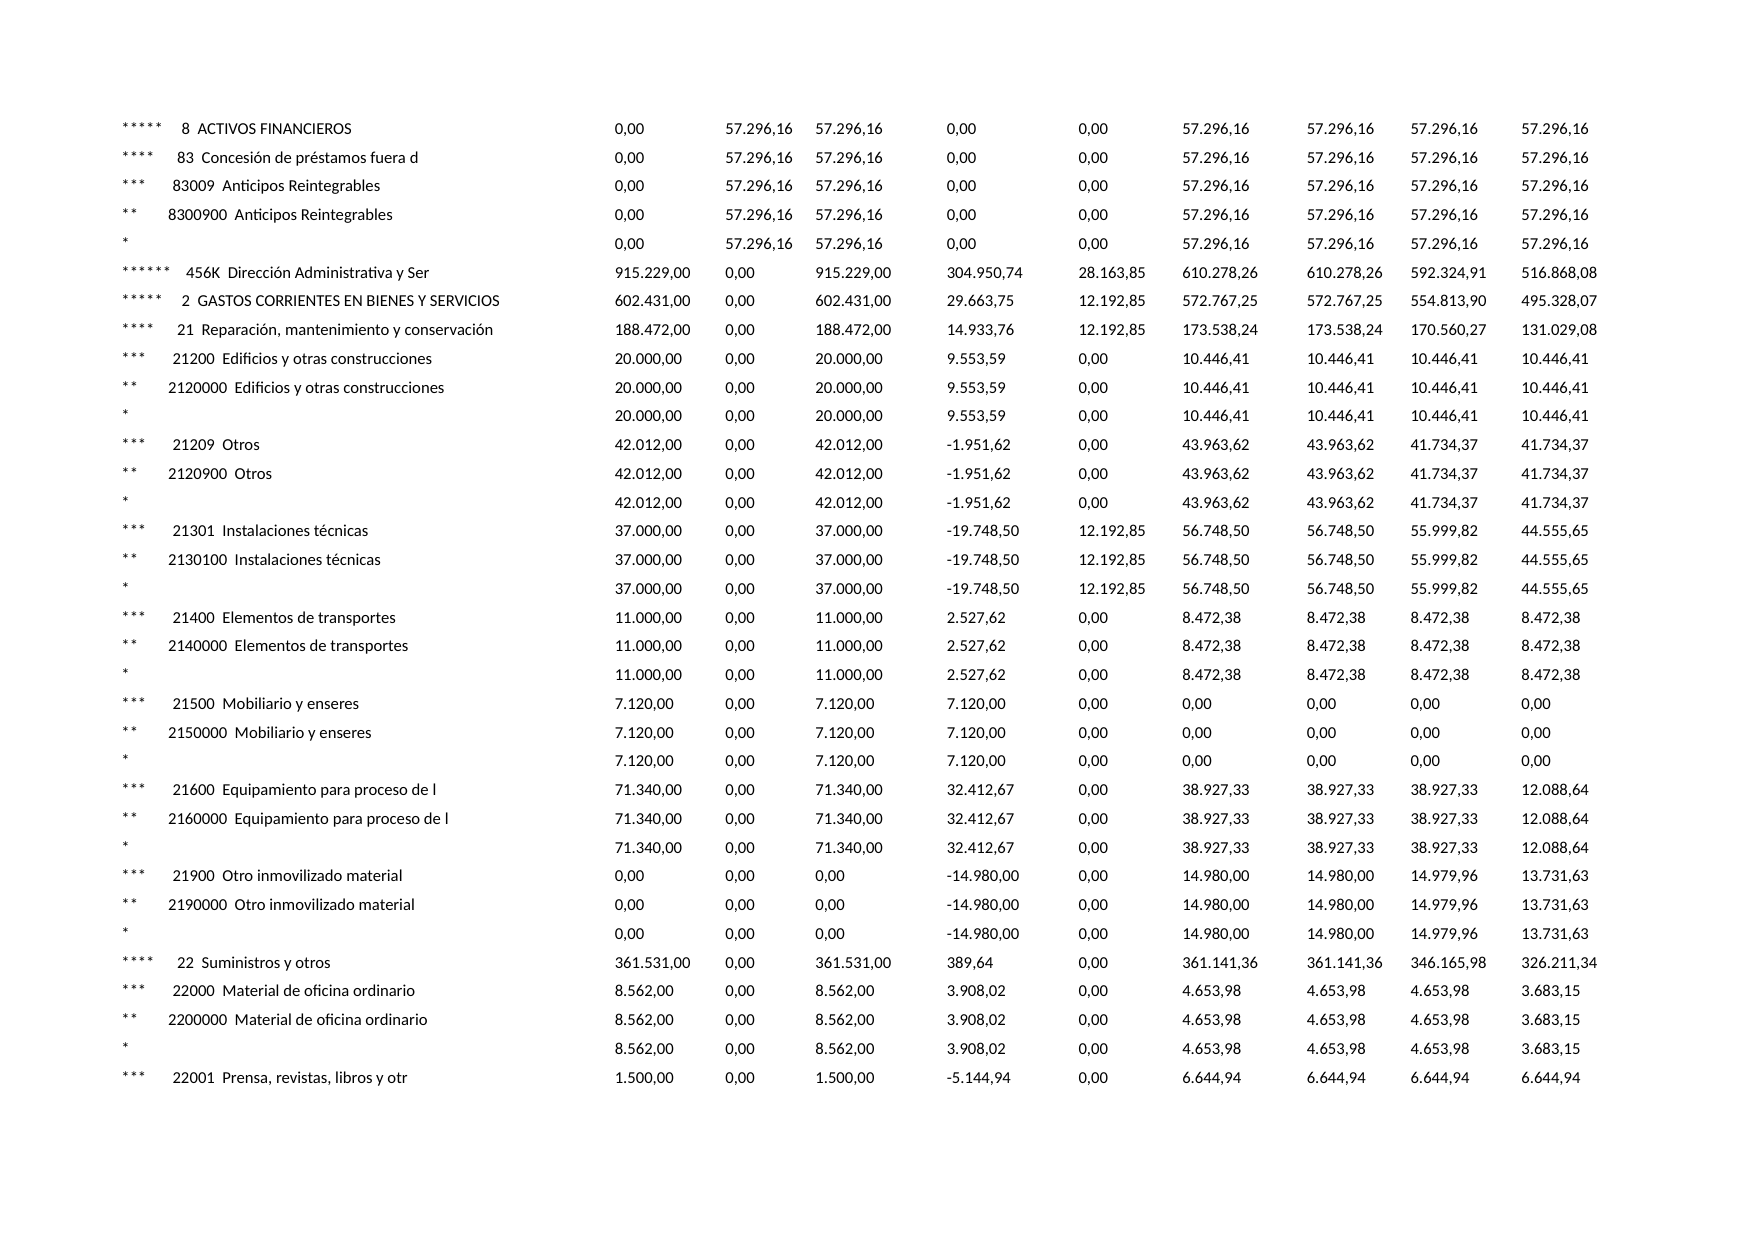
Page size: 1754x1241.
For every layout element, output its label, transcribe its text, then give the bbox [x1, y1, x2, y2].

table_cell 57.296,16 [1518, 176, 1636, 204]
table_cell 0,00 [1075, 147, 1179, 176]
table_cell 41.734,37 [1407, 492, 1518, 521]
table_cell 71.340,00 [611, 808, 722, 837]
table_cell 12.192,85 [1075, 319, 1179, 348]
table_cell 57.296,16 [1179, 204, 1303, 233]
table_cell 0,00 [722, 693, 812, 722]
table_cell ** 2200000 Material de oficina ordinario [118, 1009, 611, 1038]
table_cell 0,00 [1407, 722, 1518, 751]
table_cell 14.979,96 [1407, 866, 1518, 894]
table_cell 38.927,33 [1304, 808, 1407, 837]
table_cell 57.296,16 [1179, 118, 1303, 147]
table_cell 3.908,02 [944, 1009, 1075, 1038]
table_cell 55.999,82 [1407, 521, 1518, 549]
table_cell 12.192,85 [1075, 291, 1179, 319]
table_cell 0,00 [1518, 722, 1636, 751]
table_cell * [118, 664, 611, 693]
table_cell 10.446,41 [1518, 406, 1636, 434]
table_cell 56.748,50 [1179, 521, 1303, 549]
table_cell 57.296,16 [1304, 118, 1407, 147]
table_cell 0,00 [1075, 176, 1179, 204]
table_cell 14.980,00 [1304, 894, 1407, 923]
table_cell 57.296,16 [1518, 147, 1636, 176]
table_cell 304.950,74 [944, 262, 1075, 291]
table_cell 0,00 [1075, 492, 1179, 521]
table_cell 14.980,00 [1179, 894, 1303, 923]
table_cell 0,00 [1304, 722, 1407, 751]
table_cell 0,00 [611, 866, 722, 894]
table_cell 57.296,16 [1518, 204, 1636, 233]
table_cell 0,00 [1179, 751, 1303, 779]
table_cell 71.340,00 [812, 808, 943, 837]
table_cell 42.012,00 [611, 492, 722, 521]
table_cell 14.979,96 [1407, 923, 1518, 952]
table_cell *** 83009 Anticipos Reintegrables [118, 176, 611, 204]
table_cell 0,00 [722, 636, 812, 664]
table_cell 0,00 [722, 1038, 812, 1067]
table_cell 4.653,98 [1304, 1009, 1407, 1038]
table_cell 57.296,16 [812, 176, 943, 204]
table_cell 38.927,33 [1304, 837, 1407, 866]
table_cell 57.296,16 [1407, 118, 1518, 147]
table_cell 0,00 [1075, 808, 1179, 837]
table_cell * [118, 406, 611, 434]
table_cell 44.555,65 [1518, 549, 1636, 578]
table_cell 9.553,59 [944, 377, 1075, 406]
table_cell ****** 456K Dirección Administrativa y Ser [118, 262, 611, 291]
table_cell 8.472,38 [1518, 664, 1636, 693]
table_cell -14.980,00 [944, 923, 1075, 952]
table_cell 10.446,41 [1407, 348, 1518, 377]
table_cell ** 2190000 Otro inmovilizado material [118, 894, 611, 923]
table_cell 57.296,16 [1407, 176, 1518, 204]
table_cell 0,00 [1075, 779, 1179, 808]
table_cell 0,00 [722, 1009, 812, 1038]
table_cell 915.229,00 [812, 262, 943, 291]
table_cell 0,00 [722, 319, 812, 348]
table_cell 11.000,00 [812, 607, 943, 636]
table_cell 0,00 [1075, 348, 1179, 377]
table_cell 0,00 [722, 664, 812, 693]
table_cell 37.000,00 [812, 521, 943, 549]
table_cell 38.927,33 [1179, 808, 1303, 837]
table_cell 14.980,00 [1304, 866, 1407, 894]
table_cell *** 21400 Elementos de transportes [118, 607, 611, 636]
table_cell 0,00 [1075, 866, 1179, 894]
table_cell 0,00 [722, 866, 812, 894]
table_cell * [118, 923, 611, 952]
table_cell 0,00 [1075, 463, 1179, 492]
table_cell 57.296,16 [1407, 147, 1518, 176]
table_cell 14.979,96 [1407, 894, 1518, 923]
table_cell -1.951,62 [944, 463, 1075, 492]
table_cell 37.000,00 [611, 521, 722, 549]
table_cell 11.000,00 [611, 636, 722, 664]
table_cell -19.748,50 [944, 578, 1075, 607]
table_cell 0,00 [722, 434, 812, 463]
table_cell 0,00 [944, 118, 1075, 147]
table_cell 0,00 [1179, 722, 1303, 751]
table_cell 8.472,38 [1407, 664, 1518, 693]
table_cell 57.296,16 [1304, 233, 1407, 262]
table_cell 0,00 [722, 377, 812, 406]
table_cell 55.999,82 [1407, 578, 1518, 607]
table_cell 346.165,98 [1407, 952, 1518, 981]
table_cell 361.531,00 [812, 952, 943, 981]
table_cell ** 2120000 Edificios y otras construcciones [118, 377, 611, 406]
table_cell 13.731,63 [1518, 894, 1636, 923]
table_cell 57.296,16 [812, 147, 943, 176]
table_cell 0,00 [1304, 693, 1407, 722]
table_cell ** 8300900 Anticipos Reintegrables [118, 204, 611, 233]
table_cell 57.296,16 [722, 176, 812, 204]
table_cell 38.927,33 [1407, 779, 1518, 808]
table_cell 554.813,90 [1407, 291, 1518, 319]
table_cell 8.562,00 [611, 1009, 722, 1038]
table_cell 0,00 [722, 751, 812, 779]
table_cell 0,00 [1075, 837, 1179, 866]
table_cell 0,00 [1075, 377, 1179, 406]
table_cell 43.963,62 [1179, 492, 1303, 521]
table_cell 12.192,85 [1075, 549, 1179, 578]
table_cell *** 22000 Material de oficina ordinario [118, 981, 611, 1009]
table_cell 0,00 [812, 866, 943, 894]
table_cell 4.653,98 [1407, 1009, 1518, 1038]
table_cell 7.120,00 [812, 751, 943, 779]
table_cell 0,00 [722, 837, 812, 866]
table_cell 7.120,00 [944, 693, 1075, 722]
table_cell *** 21200 Edificios y otras construcciones [118, 348, 611, 377]
table_cell 57.296,16 [812, 204, 943, 233]
table_cell * [118, 578, 611, 607]
table_cell 2.527,62 [944, 636, 1075, 664]
table_cell 6.644,94 [1407, 1067, 1518, 1096]
table_cell 0,00 [722, 952, 812, 981]
table_cell 4.653,98 [1179, 981, 1303, 1009]
table_cell 38.927,33 [1179, 779, 1303, 808]
table_cell 0,00 [1075, 118, 1179, 147]
table_cell 0,00 [1075, 722, 1179, 751]
table_cell 42.012,00 [812, 434, 943, 463]
table_cell ** 2120900 Otros [118, 463, 611, 492]
table_cell 0,00 [722, 291, 812, 319]
table_cell 3.908,02 [944, 1038, 1075, 1067]
table_cell 12.088,64 [1518, 779, 1636, 808]
table_cell 0,00 [1075, 434, 1179, 463]
table_cell 326.211,34 [1518, 952, 1636, 981]
table_cell 56.748,50 [1179, 578, 1303, 607]
table_cell ** 2140000 Elementos de transportes [118, 636, 611, 664]
table_cell 7.120,00 [611, 693, 722, 722]
table_cell -14.980,00 [944, 894, 1075, 923]
table_cell 43.963,62 [1304, 463, 1407, 492]
table_cell 188.472,00 [611, 319, 722, 348]
table_cell 57.296,16 [1179, 176, 1303, 204]
table_cell 10.446,41 [1179, 377, 1303, 406]
table_cell 71.340,00 [611, 837, 722, 866]
table_cell 7.120,00 [812, 693, 943, 722]
table_cell 41.734,37 [1518, 492, 1636, 521]
table_cell 71.340,00 [812, 837, 943, 866]
table_cell 610.278,26 [1304, 262, 1407, 291]
table_cell 6.644,94 [1518, 1067, 1636, 1096]
table_cell 10.446,41 [1518, 377, 1636, 406]
table_cell 361.141,36 [1304, 952, 1407, 981]
table_cell 56.748,50 [1304, 578, 1407, 607]
table_cell 0,00 [1075, 636, 1179, 664]
table_cell 0,00 [722, 894, 812, 923]
table_cell 8.562,00 [812, 1038, 943, 1067]
table_cell 20.000,00 [812, 377, 943, 406]
table_cell 38.927,33 [1304, 779, 1407, 808]
table_cell 8.562,00 [812, 981, 943, 1009]
table_cell 0,00 [944, 233, 1075, 262]
table_cell 173.538,24 [1304, 319, 1407, 348]
table_cell 602.431,00 [812, 291, 943, 319]
table_cell 20.000,00 [611, 377, 722, 406]
table_cell 13.731,63 [1518, 866, 1636, 894]
table_cell *** 22001 Prensa, revistas, libros y otr [118, 1067, 611, 1096]
table_cell 10.446,41 [1179, 348, 1303, 377]
table_cell 57.296,16 [722, 147, 812, 176]
table_cell 43.963,62 [1179, 463, 1303, 492]
table_cell 0,00 [722, 808, 812, 837]
table_cell 55.999,82 [1407, 549, 1518, 578]
table_cell 2.527,62 [944, 607, 1075, 636]
table_cell 71.340,00 [812, 779, 943, 808]
table_cell 41.734,37 [1407, 434, 1518, 463]
table_cell -19.748,50 [944, 549, 1075, 578]
table_cell 0,00 [722, 549, 812, 578]
table_cell 8.562,00 [611, 981, 722, 1009]
table_cell 37.000,00 [812, 549, 943, 578]
table_cell 38.927,33 [1179, 837, 1303, 866]
table_cell **** 83 Concesión de préstamos fuera d [118, 147, 611, 176]
table_cell 9.553,59 [944, 348, 1075, 377]
table_cell 610.278,26 [1179, 262, 1303, 291]
table_cell 20.000,00 [611, 406, 722, 434]
table_cell 57.296,16 [722, 118, 812, 147]
table_cell 10.446,41 [1407, 406, 1518, 434]
table_cell 8.472,38 [1518, 607, 1636, 636]
table_cell 0,00 [944, 204, 1075, 233]
table_cell 0,00 [722, 521, 812, 549]
table_cell 57.296,16 [722, 204, 812, 233]
table_cell 0,00 [812, 923, 943, 952]
table_cell 170.560,27 [1407, 319, 1518, 348]
table_cell 0,00 [611, 176, 722, 204]
table_cell 572.767,25 [1179, 291, 1303, 319]
table_cell 0,00 [1075, 607, 1179, 636]
table_cell 4.653,98 [1179, 1009, 1303, 1038]
table_cell 173.538,24 [1179, 319, 1303, 348]
table_cell ** 2130100 Instalaciones técnicas [118, 549, 611, 578]
table_cell 10.446,41 [1407, 377, 1518, 406]
table_cell ***** 2 GASTOS CORRIENTES EN BIENES Y SERVICIOS [118, 291, 611, 319]
table_cell 131.029,08 [1518, 319, 1636, 348]
table_cell 915.229,00 [611, 262, 722, 291]
table_cell * [118, 1038, 611, 1067]
table_cell 0,00 [1075, 894, 1179, 923]
table_cell 0,00 [812, 894, 943, 923]
table_cell 0,00 [1075, 664, 1179, 693]
table_cell 4.653,98 [1407, 981, 1518, 1009]
table_cell 0,00 [722, 981, 812, 1009]
table_cell 0,00 [611, 118, 722, 147]
table_cell 0,00 [722, 923, 812, 952]
table_cell 11.000,00 [611, 664, 722, 693]
table_cell *** 21500 Mobiliario y enseres [118, 693, 611, 722]
table_cell 32.412,67 [944, 779, 1075, 808]
table_cell 0,00 [944, 147, 1075, 176]
table_cell 57.296,16 [1179, 147, 1303, 176]
table_cell 0,00 [1075, 1009, 1179, 1038]
table_cell *** 21209 Otros [118, 434, 611, 463]
table_cell 71.340,00 [611, 779, 722, 808]
table_cell 6.644,94 [1179, 1067, 1303, 1096]
table_cell 4.653,98 [1407, 1038, 1518, 1067]
table_cell -5.144,94 [944, 1067, 1075, 1096]
table_cell 8.472,38 [1304, 607, 1407, 636]
table_cell 10.446,41 [1304, 406, 1407, 434]
table_cell 10.446,41 [1518, 348, 1636, 377]
table_cell 41.734,37 [1518, 434, 1636, 463]
table_cell 0,00 [1075, 204, 1179, 233]
table_cell 495.328,07 [1518, 291, 1636, 319]
table_cell 0,00 [722, 262, 812, 291]
table_cell 43.963,62 [1179, 434, 1303, 463]
table_cell 0,00 [1518, 693, 1636, 722]
table_cell 20.000,00 [812, 406, 943, 434]
table_cell 57.296,16 [812, 233, 943, 262]
table_cell *** 21600 Equipamiento para proceso de l [118, 779, 611, 808]
table_cell 0,00 [1075, 233, 1179, 262]
table_cell 38.927,33 [1407, 808, 1518, 837]
table_cell 11.000,00 [611, 607, 722, 636]
table_cell 14.933,76 [944, 319, 1075, 348]
table_cell 4.653,98 [1304, 1038, 1407, 1067]
table_cell 8.472,38 [1407, 636, 1518, 664]
table_cell 0,00 [722, 578, 812, 607]
table_cell 57.296,16 [1518, 233, 1636, 262]
table_cell 0,00 [722, 607, 812, 636]
table_cell 0,00 [722, 722, 812, 751]
table_cell 8.472,38 [1518, 636, 1636, 664]
table_cell 0,00 [1075, 923, 1179, 952]
table_cell 8.472,38 [1304, 664, 1407, 693]
table_cell 14.980,00 [1304, 923, 1407, 952]
table_cell 11.000,00 [812, 664, 943, 693]
table_cell 38.927,33 [1407, 837, 1518, 866]
table_cell 44.555,65 [1518, 521, 1636, 549]
table_cell *** 21900 Otro inmovilizado material [118, 866, 611, 894]
table_cell 14.980,00 [1179, 923, 1303, 952]
table_cell ** 2160000 Equipamiento para proceso de l [118, 808, 611, 837]
table_cell 1.500,00 [812, 1067, 943, 1096]
table_cell 37.000,00 [611, 578, 722, 607]
table_cell 12.192,85 [1075, 578, 1179, 607]
table_cell 389,64 [944, 952, 1075, 981]
table_cell 42.012,00 [812, 492, 943, 521]
table_cell 0,00 [611, 233, 722, 262]
table_cell 0,00 [722, 463, 812, 492]
table_cell 0,00 [1075, 751, 1179, 779]
table_cell 12.192,85 [1075, 521, 1179, 549]
table_cell 0,00 [722, 348, 812, 377]
table_cell 2.527,62 [944, 664, 1075, 693]
table_cell 57.296,16 [1304, 147, 1407, 176]
table_cell * [118, 837, 611, 866]
table_cell -1.951,62 [944, 492, 1075, 521]
table_cell 0,00 [1075, 693, 1179, 722]
table_cell 8.472,38 [1179, 607, 1303, 636]
table_cell 41.734,37 [1518, 463, 1636, 492]
table_cell 32.412,67 [944, 808, 1075, 837]
table_cell 1.500,00 [611, 1067, 722, 1096]
table_cell 10.446,41 [1304, 377, 1407, 406]
table_cell 572.767,25 [1304, 291, 1407, 319]
table_cell 0,00 [1075, 1038, 1179, 1067]
table_cell 8.472,38 [1304, 636, 1407, 664]
table_cell ***** 8 ACTIVOS FINANCIEROS [118, 118, 611, 147]
table_cell 41.734,37 [1407, 463, 1518, 492]
table_cell 8.472,38 [1179, 664, 1303, 693]
table_cell 10.446,41 [1179, 406, 1303, 434]
table_cell 0,00 [722, 1067, 812, 1096]
table_cell 7.120,00 [611, 751, 722, 779]
table_cell * [118, 492, 611, 521]
table_cell 57.296,16 [1407, 204, 1518, 233]
table_cell 57.296,16 [1304, 204, 1407, 233]
table_cell 13.731,63 [1518, 923, 1636, 952]
table_cell 4.653,98 [1179, 1038, 1303, 1067]
table_cell 44.555,65 [1518, 578, 1636, 607]
table_cell 56.748,50 [1179, 549, 1303, 578]
table_cell 57.296,16 [812, 118, 943, 147]
table_cell 11.000,00 [812, 636, 943, 664]
table_cell 516.868,08 [1518, 262, 1636, 291]
table_cell 0,00 [1075, 406, 1179, 434]
table_cell 14.980,00 [1179, 866, 1303, 894]
table_cell 7.120,00 [944, 751, 1075, 779]
table_cell 0,00 [1518, 751, 1636, 779]
table_cell 37.000,00 [611, 549, 722, 578]
table_cell 20.000,00 [812, 348, 943, 377]
table_cell 0,00 [1075, 1067, 1179, 1096]
table_cell 3.683,15 [1518, 981, 1636, 1009]
table_cell 56.748,50 [1304, 549, 1407, 578]
table_cell 361.531,00 [611, 952, 722, 981]
table_cell 0,00 [722, 406, 812, 434]
table_cell 10.446,41 [1304, 348, 1407, 377]
table_cell 28.163,85 [1075, 262, 1179, 291]
table_cell *** 21301 Instalaciones técnicas [118, 521, 611, 549]
table_cell 0,00 [611, 923, 722, 952]
table_cell 12.088,64 [1518, 837, 1636, 866]
table_cell -19.748,50 [944, 521, 1075, 549]
table_cell 57.296,16 [1179, 233, 1303, 262]
table_cell 0,00 [1304, 751, 1407, 779]
table_cell 0,00 [722, 779, 812, 808]
table_cell 7.120,00 [812, 722, 943, 751]
table_cell 0,00 [1179, 693, 1303, 722]
table_cell 3.683,15 [1518, 1009, 1636, 1038]
table_cell -14.980,00 [944, 866, 1075, 894]
table_cell 37.000,00 [812, 578, 943, 607]
table_cell 0,00 [1075, 981, 1179, 1009]
table_cell 57.296,16 [1518, 118, 1636, 147]
table_cell * [118, 751, 611, 779]
table_cell 0,00 [1075, 952, 1179, 981]
table_cell 56.748,50 [1304, 521, 1407, 549]
table_cell 0,00 [1407, 751, 1518, 779]
table_cell 0,00 [722, 492, 812, 521]
table_cell 8.562,00 [812, 1009, 943, 1038]
table_cell ** 2150000 Mobiliario y enseres [118, 722, 611, 751]
table_cell 42.012,00 [611, 434, 722, 463]
table_cell 3.683,15 [1518, 1038, 1636, 1067]
table_cell 6.644,94 [1304, 1067, 1407, 1096]
table_cell 0,00 [611, 204, 722, 233]
table_cell -1.951,62 [944, 434, 1075, 463]
table_cell 20.000,00 [611, 348, 722, 377]
table_cell 32.412,67 [944, 837, 1075, 866]
table_cell **** 22 Suministros y otros [118, 952, 611, 981]
table_cell 7.120,00 [944, 722, 1075, 751]
table_cell 188.472,00 [812, 319, 943, 348]
table_cell 361.141,36 [1179, 952, 1303, 981]
table_cell 9.553,59 [944, 406, 1075, 434]
table_cell 0,00 [1407, 693, 1518, 722]
table_cell 8.472,38 [1179, 636, 1303, 664]
table_cell 57.296,16 [722, 233, 812, 262]
table_cell 42.012,00 [812, 463, 943, 492]
table_cell 12.088,64 [1518, 808, 1636, 837]
table_cell 602.431,00 [611, 291, 722, 319]
table_cell 43.963,62 [1304, 434, 1407, 463]
table_cell 0,00 [944, 176, 1075, 204]
table_cell 8.562,00 [611, 1038, 722, 1067]
table_cell * [118, 233, 611, 262]
table_cell 0,00 [611, 894, 722, 923]
table_cell 8.472,38 [1407, 607, 1518, 636]
table_cell 43.963,62 [1304, 492, 1407, 521]
table_cell 57.296,16 [1407, 233, 1518, 262]
table_cell 42.012,00 [611, 463, 722, 492]
table_cell 3.908,02 [944, 981, 1075, 1009]
table_cell 29.663,75 [944, 291, 1075, 319]
table_cell 4.653,98 [1304, 981, 1407, 1009]
table_cell 0,00 [611, 147, 722, 176]
table_cell 592.324,91 [1407, 262, 1518, 291]
table_cell **** 21 Reparación, mantenimiento y conservación [118, 319, 611, 348]
table_cell 57.296,16 [1304, 176, 1407, 204]
table_cell 7.120,00 [611, 722, 722, 751]
